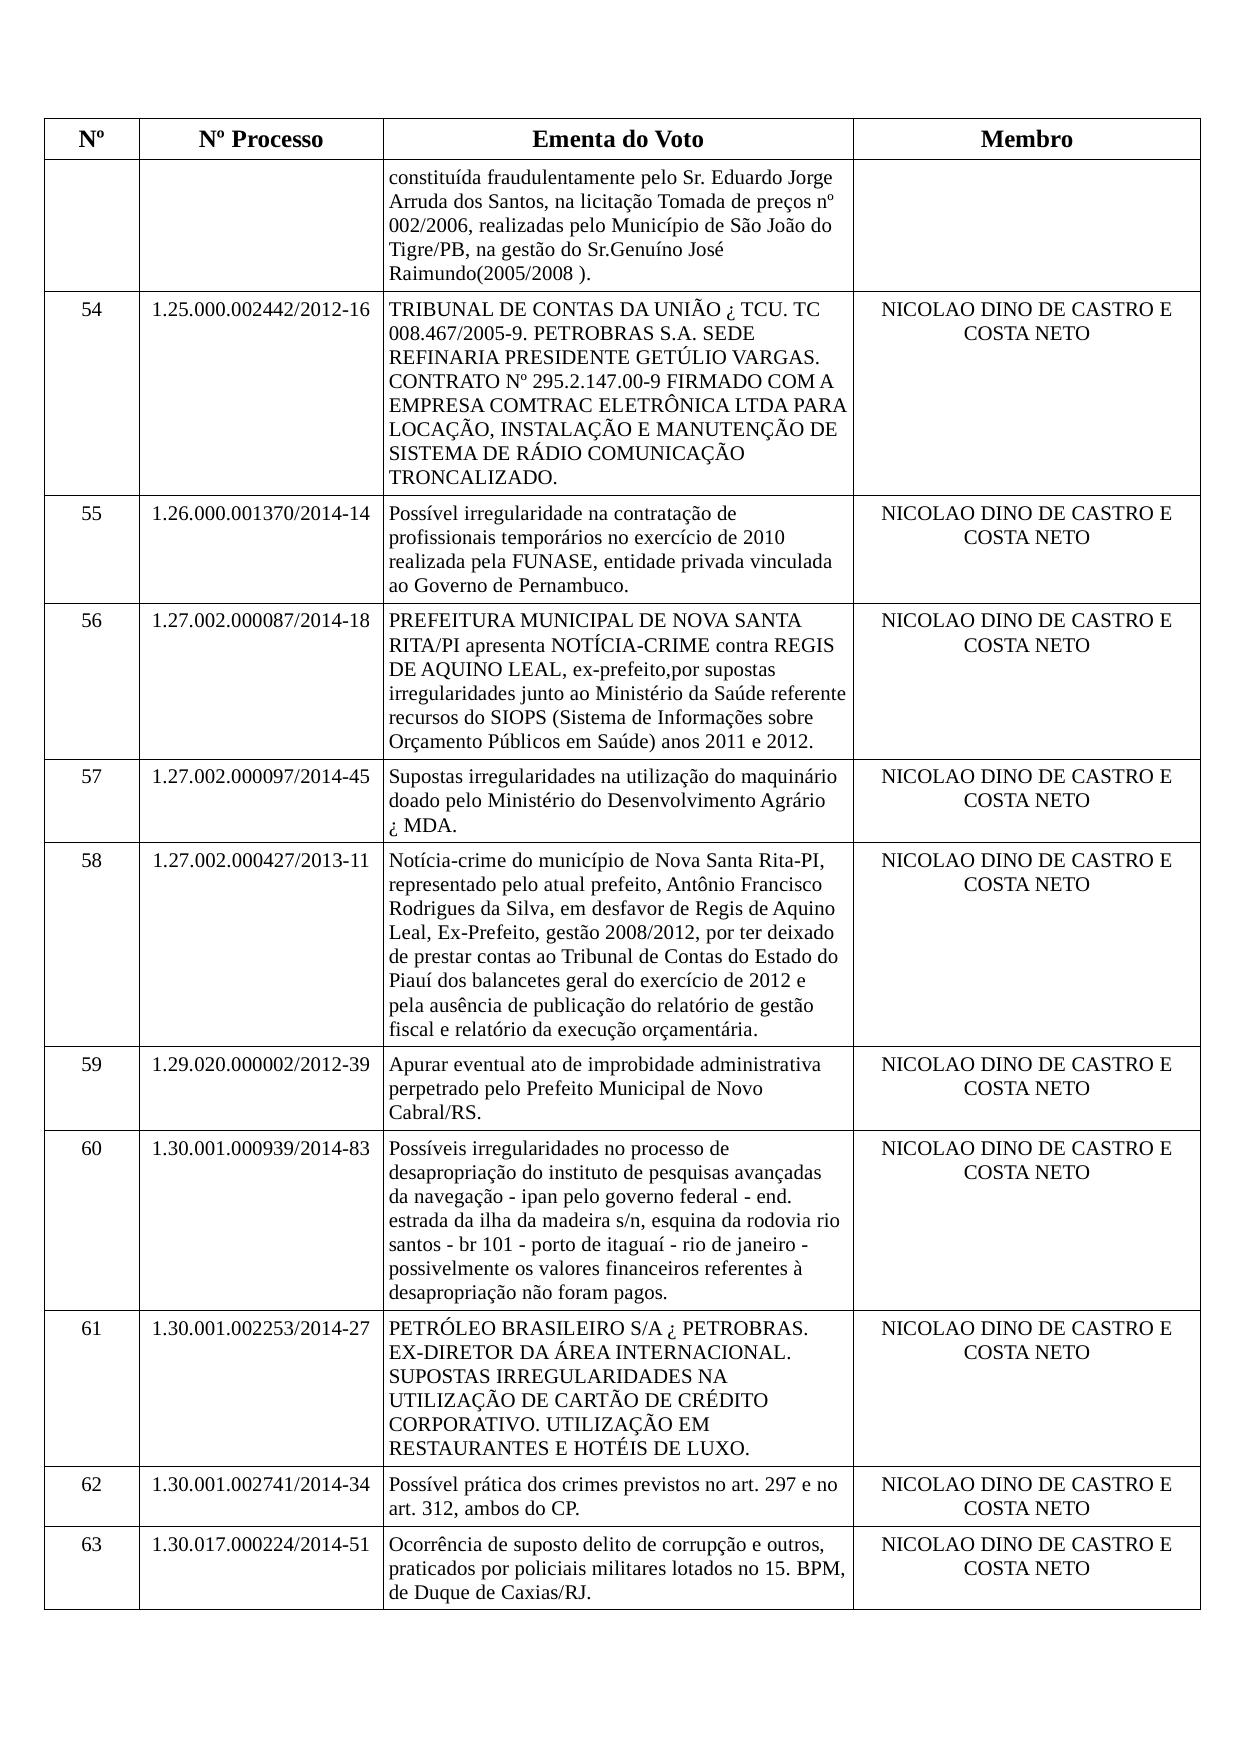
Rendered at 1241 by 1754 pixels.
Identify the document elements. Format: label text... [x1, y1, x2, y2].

table_cell [854, 160, 1200, 291]
table_cell Possível irregularidade na contratação de profissionais temporários no exercício de 2010 realizada pela FUNASE, entidade privada vinculada ao Governo de Pernambuco. [384, 496, 853, 602]
table_cell 1.30.001.000939/2014-83 [140, 1131, 383, 1310]
table_cell 1.27.002.000097/2014-45 [140, 760, 383, 842]
table_cell TRIBUNAL DE CONTAS DA UNIÃO ¿ TCU. TC 008.467/2005-9. PETROBRAS S.A. SEDE REFINARIA PRESIDENTE GETÚLIO VARGAS. CONTRATO Nº 295.2.147.00-9 FIRMADO COM A EMPRESA COMTRAC ELETRÔNICA LTDA PARA LOCAÇÃO, INSTALAÇÃO E MANUTENÇÃO DE SISTEMA DE RÁDIO COMUNICAÇÃO TRONCALIZADO. [384, 292, 853, 495]
table_cell 1.30.017.000224/2014-51 [140, 1527, 383, 1609]
table_header Nº [45, 119, 139, 159]
table_cell 1.27.002.000087/2014-18 [140, 604, 383, 758]
table_cell NICOLAO DINO DE CASTRO E COSTA NETO [854, 1131, 1200, 1310]
table_cell NICOLAO DINO DE CASTRO E COSTA NETO [854, 1047, 1200, 1130]
table_cell 1.25.000.002442/2012-16 [140, 292, 383, 495]
table_cell Possíveis irregularidades no processo de desapropriação do instituto de pesquisas avançadas da navegação - ipan pelo governo federal - end. estrada da ilha da madeira s/n, esquina da rodovia rio santos - br 101 - porto de itaguaí - rio de janeiro - possivelmente os valores financeiros referentes à desapropriação não foram pagos. [384, 1131, 853, 1310]
table_cell 1.29.020.000002/2012-39 [140, 1047, 383, 1130]
table_cell NICOLAO DINO DE CASTRO E COSTA NETO [854, 604, 1200, 758]
table_cell 56 [45, 604, 139, 758]
table_cell PETRÓLEO BRASILEIRO S/A ¿ PETROBRAS. EX-DIRETOR DA ÁREA INTERNACIONAL. SUPOSTAS IRREGULARIDADES NA UTILIZAÇÃO DE CARTÃO DE CRÉDITO CORPORATIVO. UTILIZAÇÃO EM RESTAURANTES E HOTÉIS DE LUXO. [384, 1311, 853, 1466]
table_cell NICOLAO DINO DE CASTRO E COSTA NETO [854, 760, 1200, 842]
table_cell 54 [45, 292, 139, 495]
table_cell NICOLAO DINO DE CASTRO E COSTA NETO [854, 1527, 1200, 1609]
table_cell Possível prática dos crimes previstos no art. 297 e no art. 312, ambos do CP. [384, 1467, 853, 1526]
table_cell Notícia-crime do município de Nova Santa Rita-PI, representado pelo atual prefeito, Antônio Francisco Rodrigues da Silva, em desfavor de Regis de Aquino Leal, Ex-Prefeito, gestão 2008/2012, por ter deixado de prestar contas ao Tribunal de Contas do Estado do Piauí dos balancetes geral do exercício de 2012 e pela ausência de publicação do relatório de gestão fiscal e relatório da execução orçamentária. [384, 843, 853, 1046]
table_cell PREFEITURA MUNICIPAL DE NOVA SANTA RITA/PI apresenta NOTÍCIA-CRIME contra REGIS DE AQUINO LEAL, ex-prefeito,por supostas irregularidades junto ao Ministério da Saúde referente recursos do SIOPS (Sistema de Informações sobre Orçamento Públicos em Saúde) anos 2011 e 2012. [384, 604, 853, 758]
table_cell [45, 160, 139, 291]
table_cell NICOLAO DINO DE CASTRO E COSTA NETO [854, 292, 1200, 495]
table_cell 1.26.000.001370/2014-14 [140, 496, 383, 602]
table_cell NICOLAO DINO DE CASTRO E COSTA NETO [854, 496, 1200, 602]
table_cell 1.27.002.000427/2013-11 [140, 843, 383, 1046]
table_cell Ocorrência de suposto delito de corrupção e outros, praticados por policiais militares lotados no 15. BPM, de Duque de Caxias/RJ. [384, 1527, 853, 1609]
table_cell NICOLAO DINO DE CASTRO E COSTA NETO [854, 1467, 1200, 1526]
table_cell 55 [45, 496, 139, 602]
table_cell constituída fraudulentamente pelo Sr. Eduardo Jorge Arruda dos Santos, na licitação Tomada de preços nº 002/2006, realizadas pelo Município de São João do Tigre/PB, na gestão do Sr.Genuíno José Raimundo(2005/2008 ). [384, 160, 853, 291]
table_header Ementa do Voto [384, 119, 853, 159]
table_cell 60 [45, 1131, 139, 1310]
table_cell 61 [45, 1311, 139, 1466]
table_cell 1.30.001.002253/2014-27 [140, 1311, 383, 1466]
table_cell NICOLAO DINO DE CASTRO E COSTA NETO [854, 843, 1200, 1046]
table_cell NICOLAO DINO DE CASTRO E COSTA NETO [854, 1311, 1200, 1466]
table_cell Apurar eventual ato de improbidade administrativa perpetrado pelo Prefeito Municipal de Novo Cabral/RS. [384, 1047, 853, 1130]
table_header Membro [854, 119, 1200, 159]
table_cell 63 [45, 1527, 139, 1609]
table_cell 62 [45, 1467, 139, 1526]
table_cell 59 [45, 1047, 139, 1130]
table_cell 57 [45, 760, 139, 842]
table_cell 1.30.001.002741/2014-34 [140, 1467, 383, 1526]
table_cell Supostas irregularidades na utilização do maquinário doado pelo Ministério do Desenvolvimento Agrário ¿ MDA. [384, 760, 853, 842]
table_header Nº Processo [140, 119, 383, 159]
table_cell [140, 160, 383, 291]
table_cell 58 [45, 843, 139, 1046]
